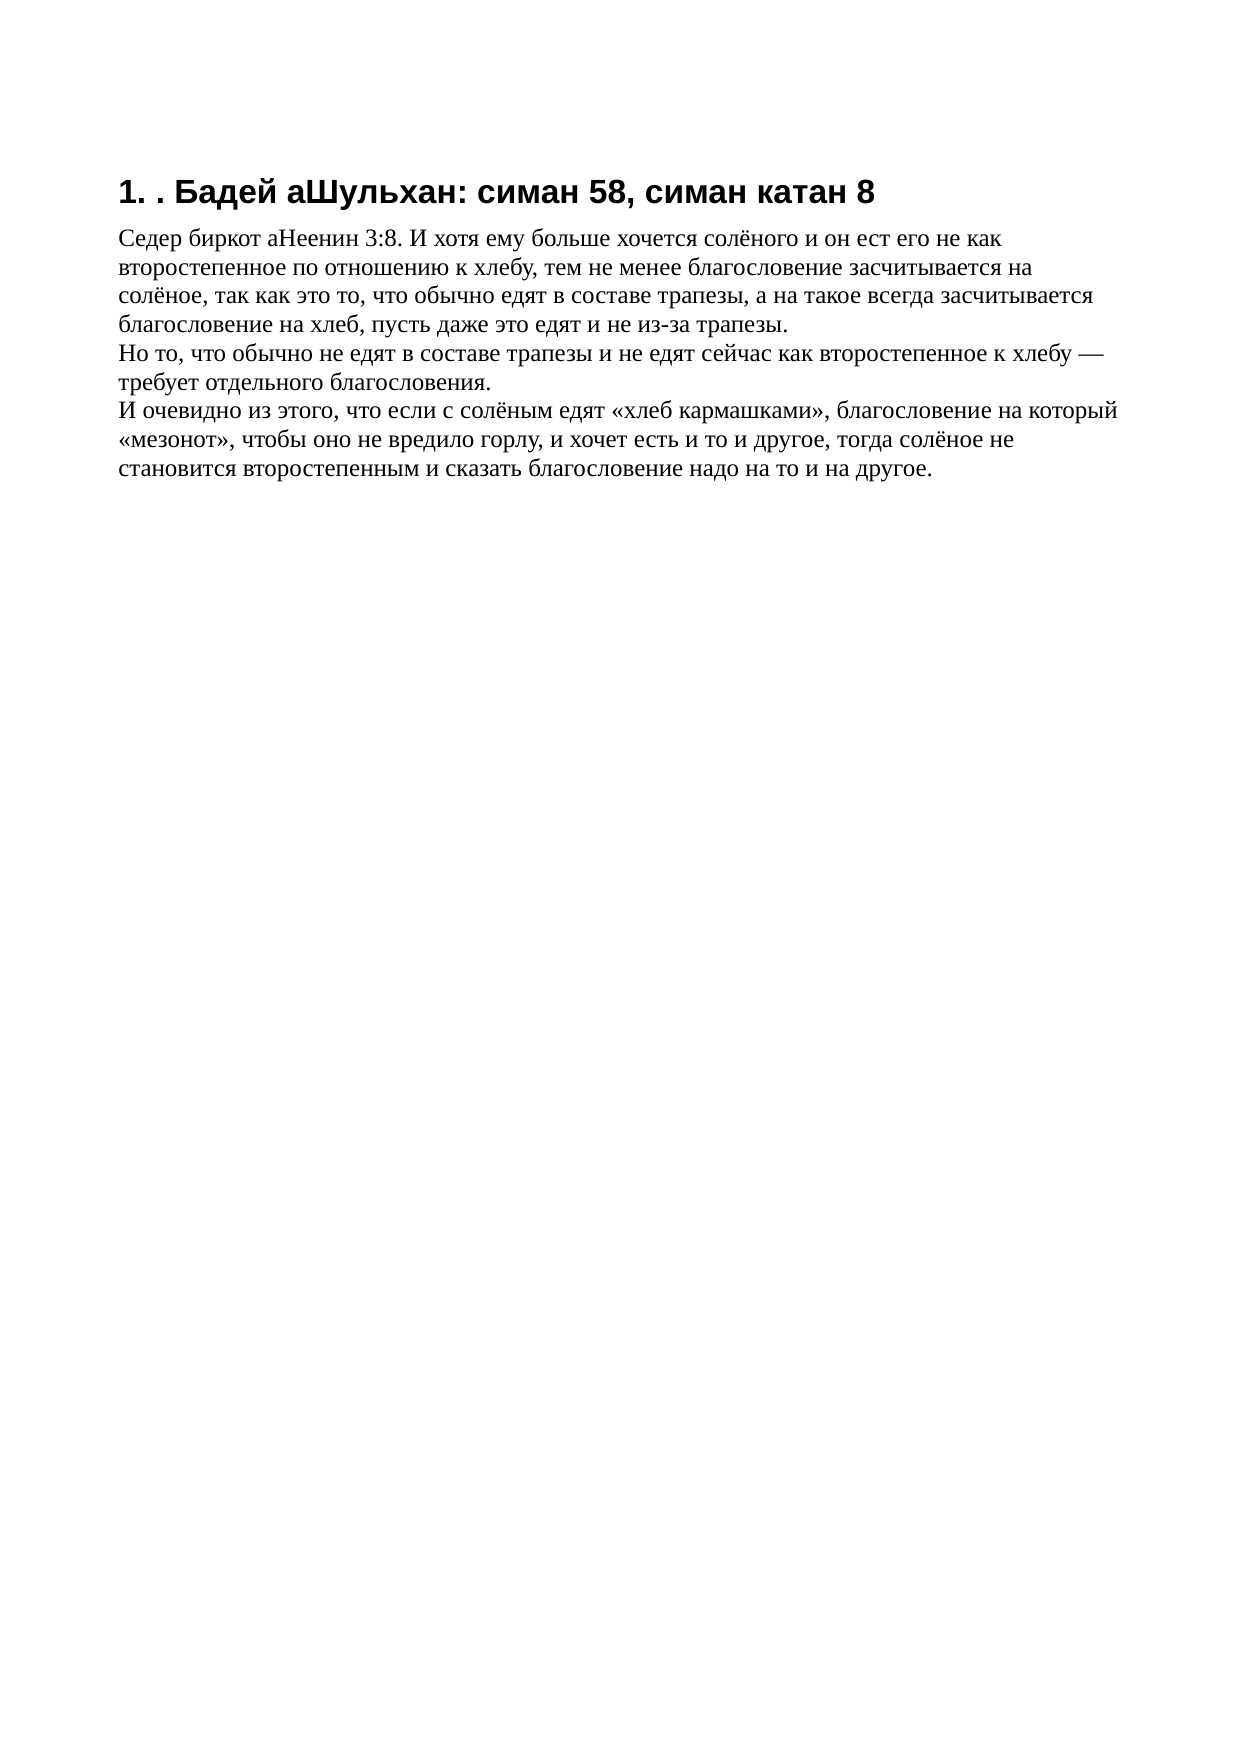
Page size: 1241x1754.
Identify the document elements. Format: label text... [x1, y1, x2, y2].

subtitle . Бадей аШульхан: симан 58, симан катан 8 [118, 147, 1122, 176]
text Седер биркот аНеенин 3:8. И хотя ему больше хочется солёного и он ест его не как второстепенное по отношению к хлебу, тем не менее благословение засчитывается на солёное, так как это то, что обычно едят в составе трапезы, а на такое всегда засчитывается благословение на хлеб, пусть даже это едят и не из-за трапезы. [118, 176, 1122, 291]
text Но то, что обычно не едят в составе трапезы и не едят сейчас как второстепенное к хлебу — требует отдельного благословения. [118, 291, 1122, 348]
text И очевидно из этого, что если с солёным едят «хлеб кармашками», благословение на который «мезонот», чтобы оно не вредило горлу, и хочет есть и то и другое, тогда солёное не становится второстепенным и сказать благословение надо на то и на другое. [118, 348, 1122, 434]
